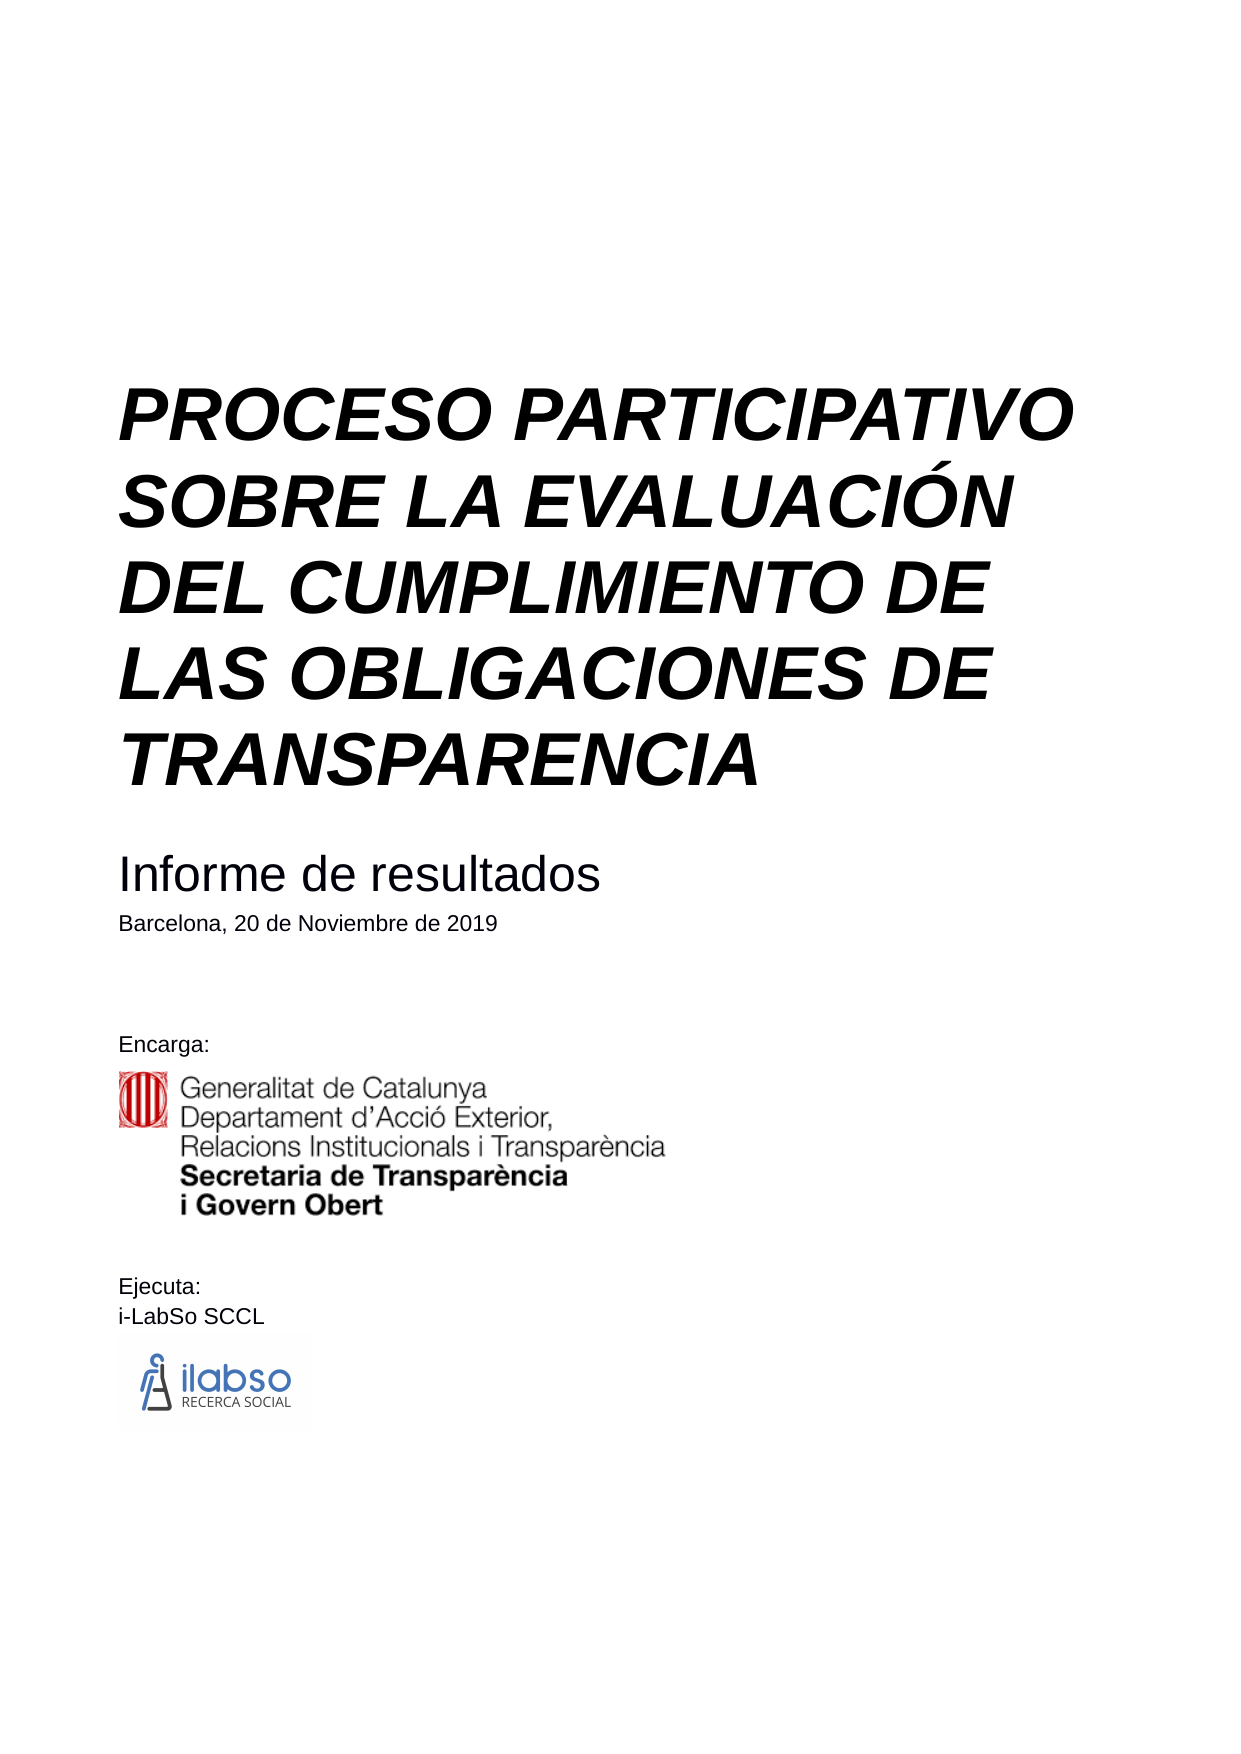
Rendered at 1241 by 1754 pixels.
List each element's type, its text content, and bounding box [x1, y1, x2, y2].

text Encarga: [118, 1031, 1122, 1058]
text Informe de resultados [118, 844, 1122, 902]
picture [118, 1333, 313, 1431]
subtitle Proceso participativo sobre La evaluación del cumplimiento de las obligaciones de transparencia [118, 370, 1122, 802]
picture [118, 1071, 667, 1216]
text Ejecuta: [118, 1273, 1122, 1299]
text Barcelona, 20 de Noviembre de 2019 [118, 910, 1122, 937]
text i-LabSo SCCL [118, 1303, 1122, 1329]
